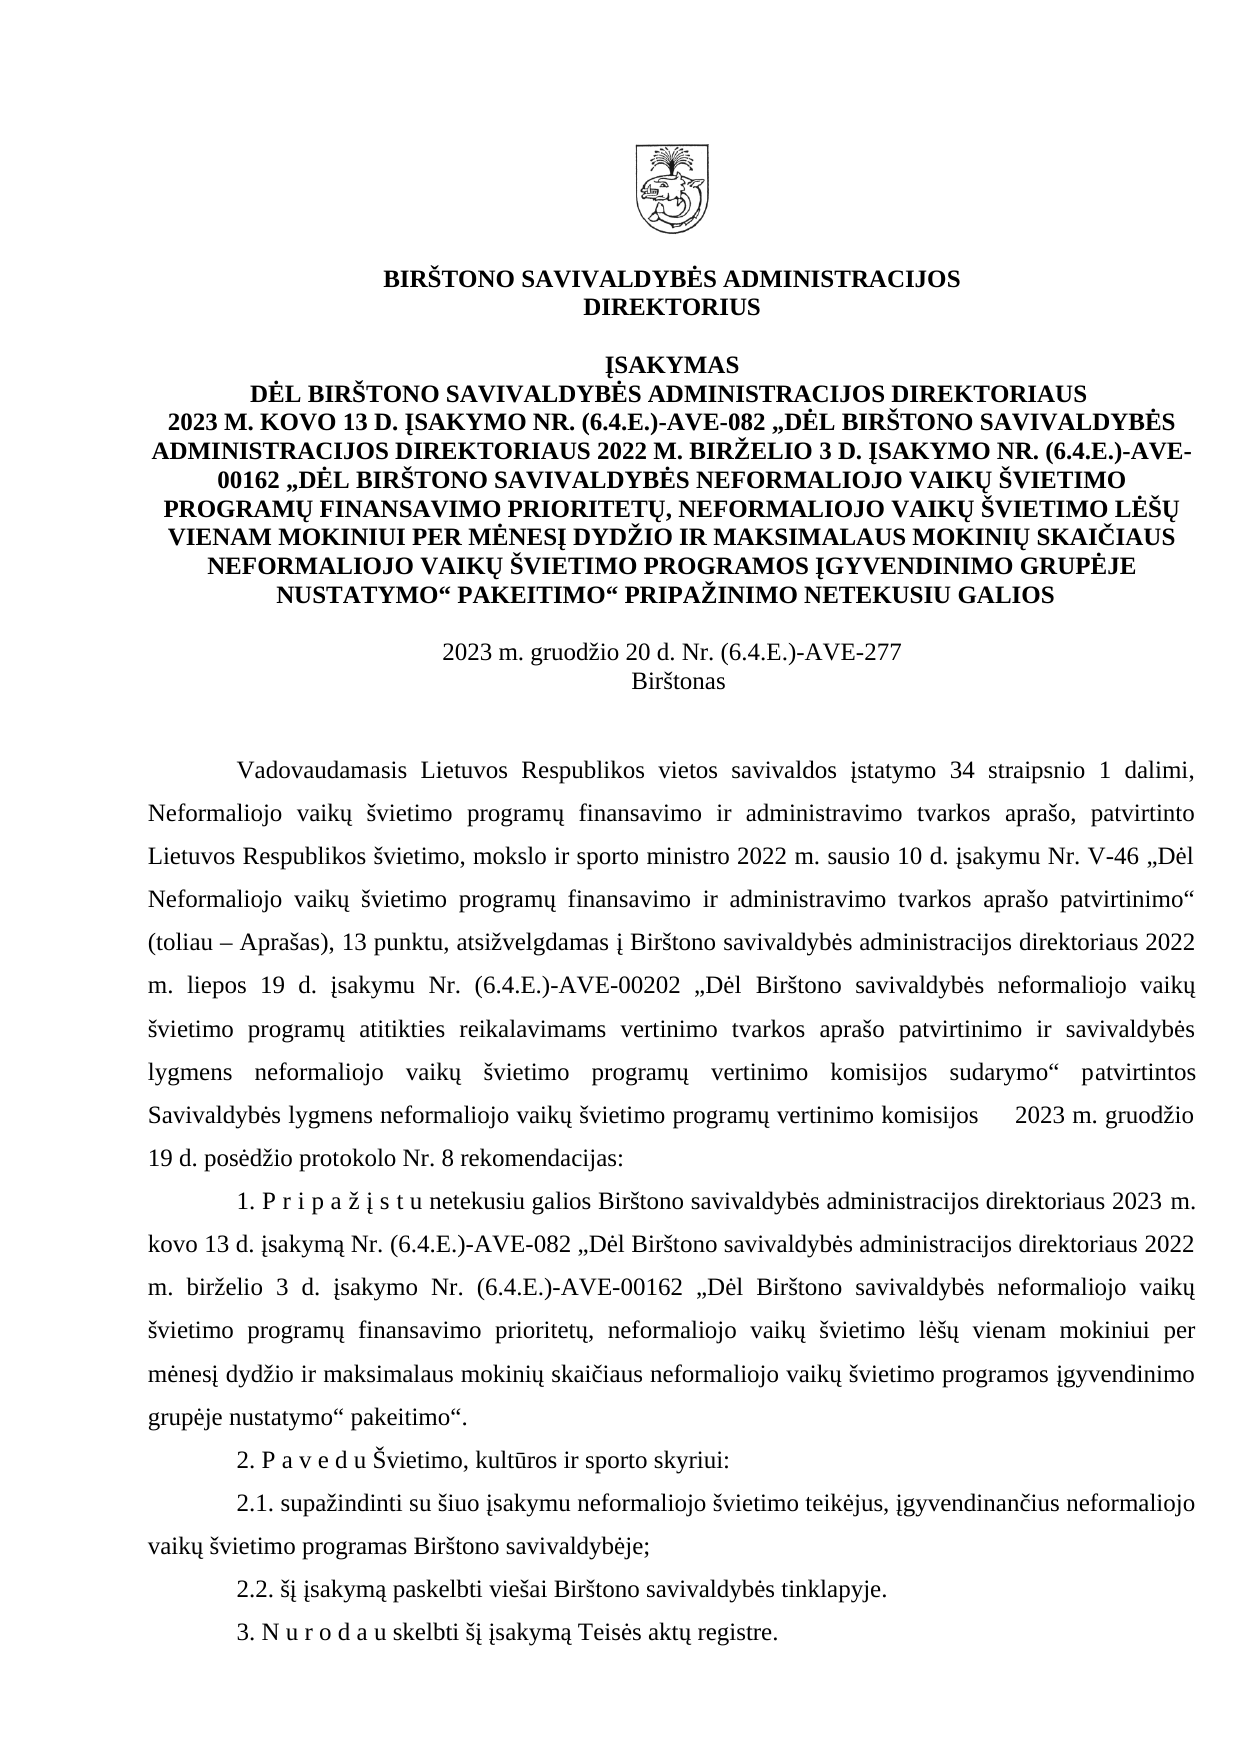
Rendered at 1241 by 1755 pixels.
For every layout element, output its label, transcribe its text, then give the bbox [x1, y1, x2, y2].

text Birštonas [148, 666, 1196, 695]
text dėl BIRŠTONO SAVIVALDYBĖS ADMINISTRACIJOS DIREKTORIAUS [148, 379, 1196, 407]
subtitle DIREKTORIUS [148, 292, 1196, 321]
text 2023 m. gruodžio 20 d. Nr. (6.4.E.)-AVE-277 [148, 637, 1196, 666]
text 2.1. supažindinti su šiuo įsakymu neformaliojo švietimo teikėjus, įgyvendinančius neformaliojo vaikų švietimo programas Birštono savivaldybėje; [148, 1488, 1196, 1560]
text 2.2. šį įsakymą paskelbti viešai Birštono savivaldybės tinklapyje. [148, 1574, 1196, 1603]
text ĮSAKYMAS [148, 350, 1196, 379]
text 3. N u r o d a u skelbti šį įsakymą Teisės aktų registre. [148, 1617, 1196, 1646]
text 2023 M. KOVO 13 D. ĮSAKYMO NR. (6.4.E.)-AVE-082 „DĖL BIRŠTONO SAVIVALDYBĖS ADMINISTRACIJOS DIREKTORIAUS 2022 M. BIRŽELIO 3 D. ĮSAKYMO NR. (6.4.E.)-AVE-00162 „DĖL BIRŠTONO SAVIVALDYBĖS NEFORMALIOJO VAIKŲ ŠVIETIMO PROGRAMŲ FINANSAVIMO PRIORITETŲ, NEFORMALIOJO VAIKŲ ŠVIETIMO LĖŠŲ VIENAM MOKINIUI PER MĖNESĮ DYDŽIO IR MAKSIMALAUS MOKINIŲ SKAIČIAUS NEFORMALIOJO VAIKŲ ŠVIETIMO PROGRAMOS ĮGYVENDINIMO GRUPĖJE NUSTATYMO“ PAKEITIMO“ PRIPAŽINIMO NETEKUSIU GALIOS [148, 407, 1196, 609]
text Vadovaudamasis Lietuvos Respublikos vietos savivaldos įstatymo 34 straipsnio 1 dalimi, Neformaliojo vaikų švietimo programų finansavimo ir administravimo tvarkos aprašo, patvirtinto Lietuvos Respublikos švietimo, mokslo ir sporto ministro 2022 m. sausio 10 d. įsakymu Nr. V-46 „Dėl Neformaliojo vaikų švietimo programų finansavimo ir administravimo tvarkos aprašo patvirtinimo“ (toliau – Aprašas), 13 punktu, atsižvelgdamas į Birštono savivaldybės administracijos direktoriaus 2022 m. liepos 19 d. įsakymu Nr. (6.4.E.)-AVE-00202 „Dėl Birštono savivaldybės neformaliojo vaikų švietimo programų atitikties reikalavimams vertinimo tvarkos aprašo patvirtinimo ir savivaldybės lygmens neformaliojo vaikų švietimo programų vertinimo komisijos sudarymo“ patvirtintos Savivaldybės lygmens neformaliojo vaikų švietimo programų vertinimo komisijos 2023 m. gruodžio 19 d. posėdžio protokolo Nr. 8 rekomendacijas: [148, 755, 1196, 1172]
text 1. P r i p a ž į s t u netekusiu galios Birštono savivaldybės administracijos direktoriaus 2023 m. kovo 13 d. įsakymą Nr. (6.4.E.)-AVE-082 „Dėl Birštono savivaldybės administracijos direktoriaus 2022 m. birželio 3 d. įsakymo Nr. (6.4.E.)-AVE-00162 „Dėl Birštono savivaldybės neformaliojo vaikų švietimo programų finansavimo prioritetų, neformaliojo vaikų švietimo lėšų vienam mokiniui per mėnesį dydžio ir maksimalaus mokinių skaičiaus neformaliojo vaikų švietimo programos įgyvendinimo grupėje nustatymo“ pakeitimo“. [148, 1186, 1196, 1431]
text 2. P a v e d u Švietimo, kultūros ir sporto skyriui: [148, 1445, 1196, 1474]
subtitle BIRŠTONO SAVIVALDYBĖS AdministraCIJOS [148, 264, 1196, 292]
